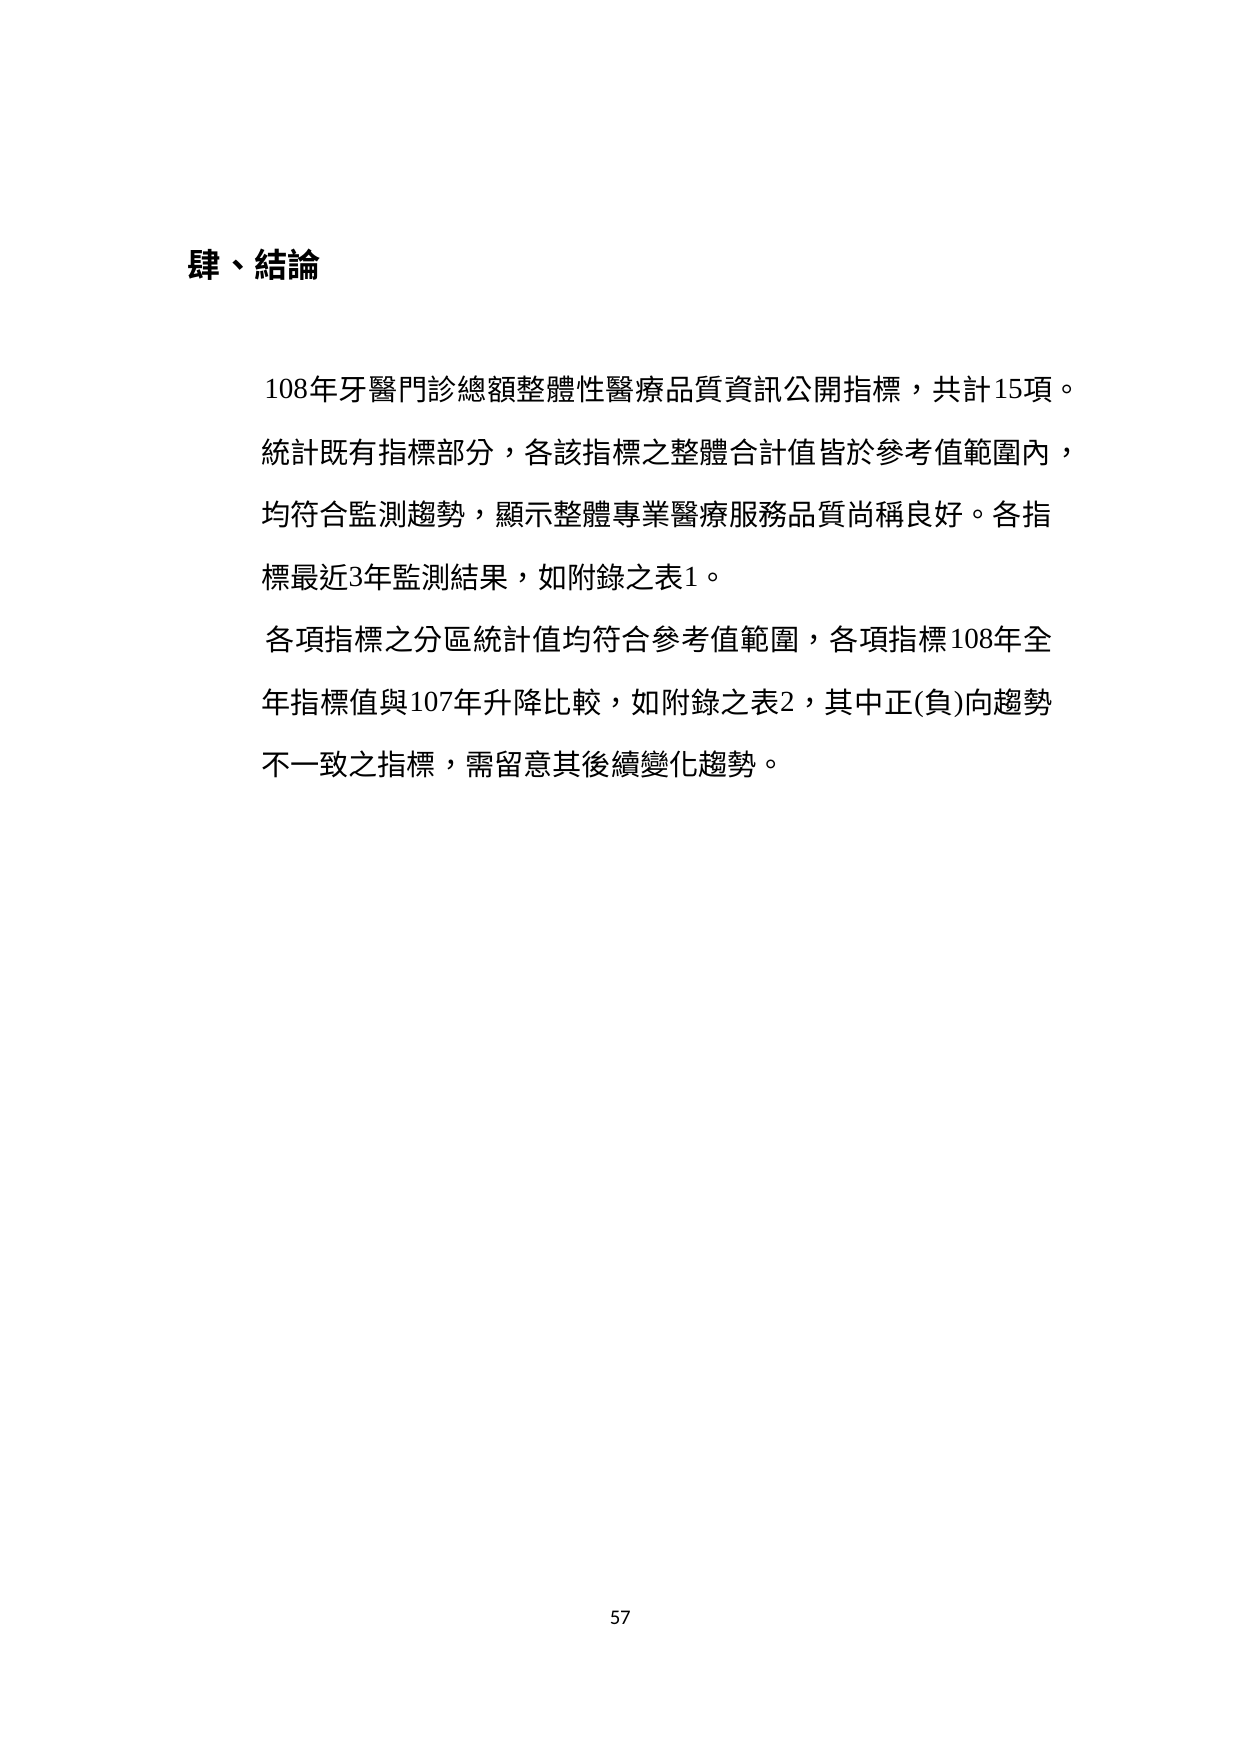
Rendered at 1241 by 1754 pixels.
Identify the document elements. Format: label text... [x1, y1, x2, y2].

text 108年牙醫門診總額整體性醫療品質資訊公開指標，共計15項。統計既有指標部分，各該指標之整體合計值皆於參考值範圍內，均符合監測趨勢，顯示整體專業醫療服務品質尚稱良好。各指標最近3年監測結果，如附錄之表1。 [202, 346, 1053, 596]
subtitle 肆、結論 [187, 221, 1053, 284]
text 各項指標之分區統計值均符合參考值範圍，各項指標108年全年指標值與107年升降比較，如附錄之表2，其中正(負)向趨勢不一致之指標，需留意其後續變化趨勢。 [202, 596, 1053, 784]
